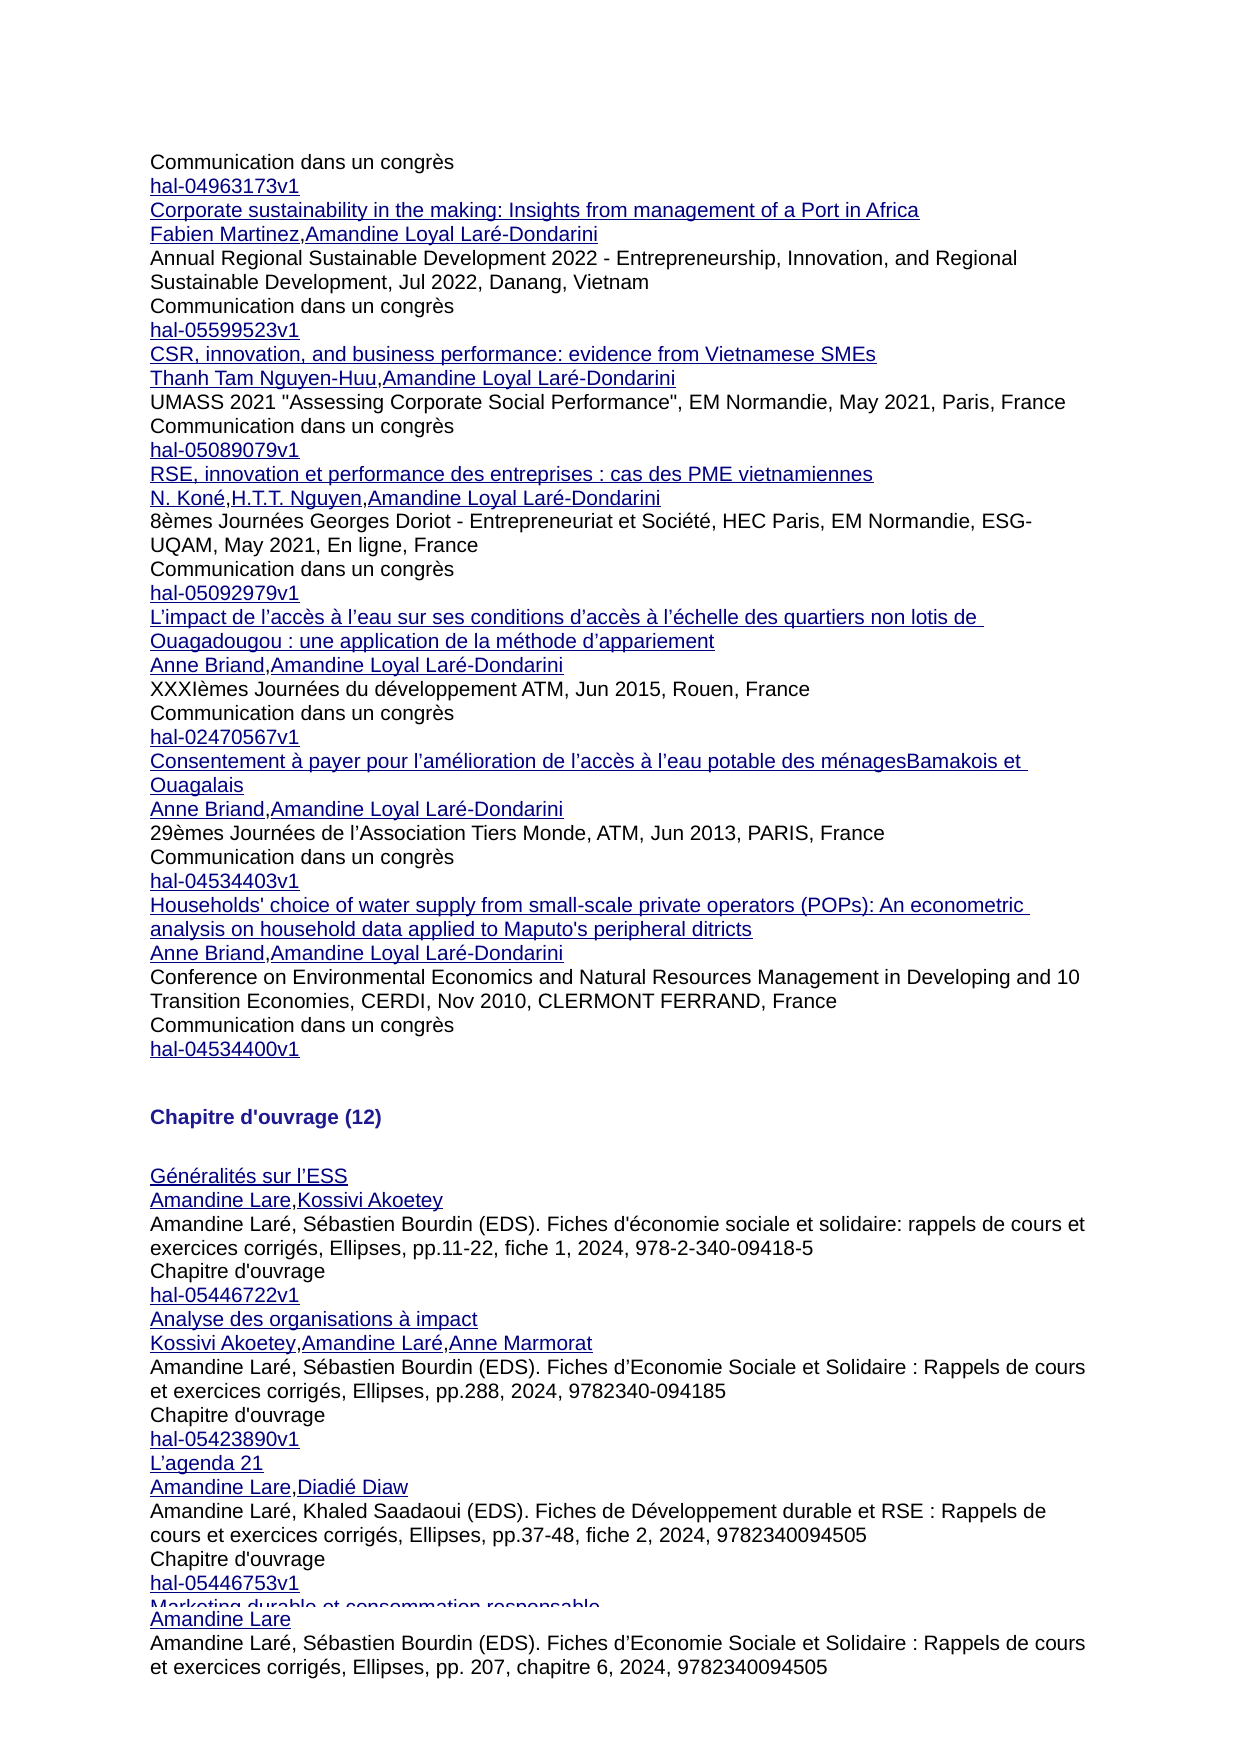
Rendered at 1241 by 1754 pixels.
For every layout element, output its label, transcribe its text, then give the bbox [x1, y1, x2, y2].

table_cell L’agenda 21 Amandine Lare,Diadié Diaw Amandine Laré, Khaled Saadaoui (EDS). Fiches de Développement durable et RSE : Rappels de cours et exercices corrigés, Ellipses, pp.37-48, fiche 2, 2024, 9782340094505 Chapitre d'ouvrage hal-05446753v1 [150, 1451, 1090, 1595]
table_cell Analyse des organisations à impact Kossivi Akoetey,Amandine Laré,Anne Marmorat Amandine Laré, Sébastien Bourdin (EDS). Fiches d’Economie Sociale et Solidaire : Rappels de cours et exercices corrigés, Ellipses, pp.288, 2024, 9782340-094185 Chapitre d'ouvrage hal-05423890v1 [150, 1307, 1090, 1451]
table_cell CSR, innovation, and business performance: evidence from Vietnamese SMEs Thanh Tam Nguyen-Huu,Amandine Loyal Laré-Dondarini UMASS 2021 "Assessing Corporate Social Performance", EM Normandie, May 2021, Paris, France Communication dans un congrès hal-05089079v1 [150, 342, 1090, 461]
table_header Généralités sur l’ESS Amandine Lare,Kossivi Akoetey Amandine Laré, Sébastien Bourdin (EDS). Fiches d'économie sociale et solidaire: rappels de cours et exercices corrigés, Ellipses, pp.11-22, fiche 1, 2024, 978-2-340-09418-5 Chapitre d'ouvrage hal-05446722v1 [150, 1164, 1090, 1307]
table_cell Communication dans un congrès hal-04963173v1 [150, 150, 1090, 198]
subtitle Chapitre d'ouvrage (12) [150, 1105, 1090, 1129]
table_cell Corporate sustainability in the making: Insights from management of a Port in Africa Fabien Martinez,Amandine Loyal Laré-Dondarini Annual Regional Sustainable Development 2022 - Entrepreneurship, Innovation, and Regional Sustainable Development, Jul 2022, Danang, Vietnam Communication dans un congrès hal-05599523v1 [150, 198, 1090, 342]
table_cell Households' choice of water supply from small-scale private operators (POPs): An econometric analysis on household data applied to Maputo's peripheral ditricts Anne Briand,Amandine Loyal Laré-Dondarini Conference on Environmental Economics and Natural Resources Management in Developing and 10 Transition Economies, CERDI, Nov 2010, CLERMONT FERRAND, France Communication dans un congrès hal-04534400v1 [150, 893, 1090, 1060]
table_cell RSE, innovation et performance des entreprises : cas des PME vietnamiennes N. Koné,H.T.T. Nguyen,Amandine Loyal Laré-Dondarini 8èmes Journées Georges Doriot - Entrepreneuriat et Société, HEC Paris, EM Normandie, ESG-UQAM, May 2021, En ligne, France Communication dans un congrès hal-05092979v1 [150, 461, 1090, 605]
table_cell Consentement à payer pour l’amélioration de l’accès à l’eau potable des ménagesBamakois et Ouagalais Anne Briand,Amandine Loyal Laré-Dondarini 29èmes Journées de l’Association Tiers Monde, ATM, Jun 2013, PARIS, France Communication dans un congrès hal-04534403v1 [150, 749, 1090, 893]
table_cell L’impact de l’accès à l’eau sur ses conditions d’accès à l’échelle des quartiers non lotis de Ouagadougou : une application de la méthode d’appariement Anne Briand,Amandine Loyal Laré-Dondarini XXXIèmes Journées du développement ATM, Jun 2015, Rouen, France Communication dans un congrès hal-02470567v1 [150, 605, 1090, 749]
table_cell Marketing durable et consommation responsable Amandine Lare Amandine Laré, Sébastien Bourdin (EDS). Fiches d’Economie Sociale et Solidaire : Rappels de cours et exercices corrigés, Ellipses, pp. 207, chapitre 6, 2024, 9782340094505 [150, 1595, 1090, 1679]
